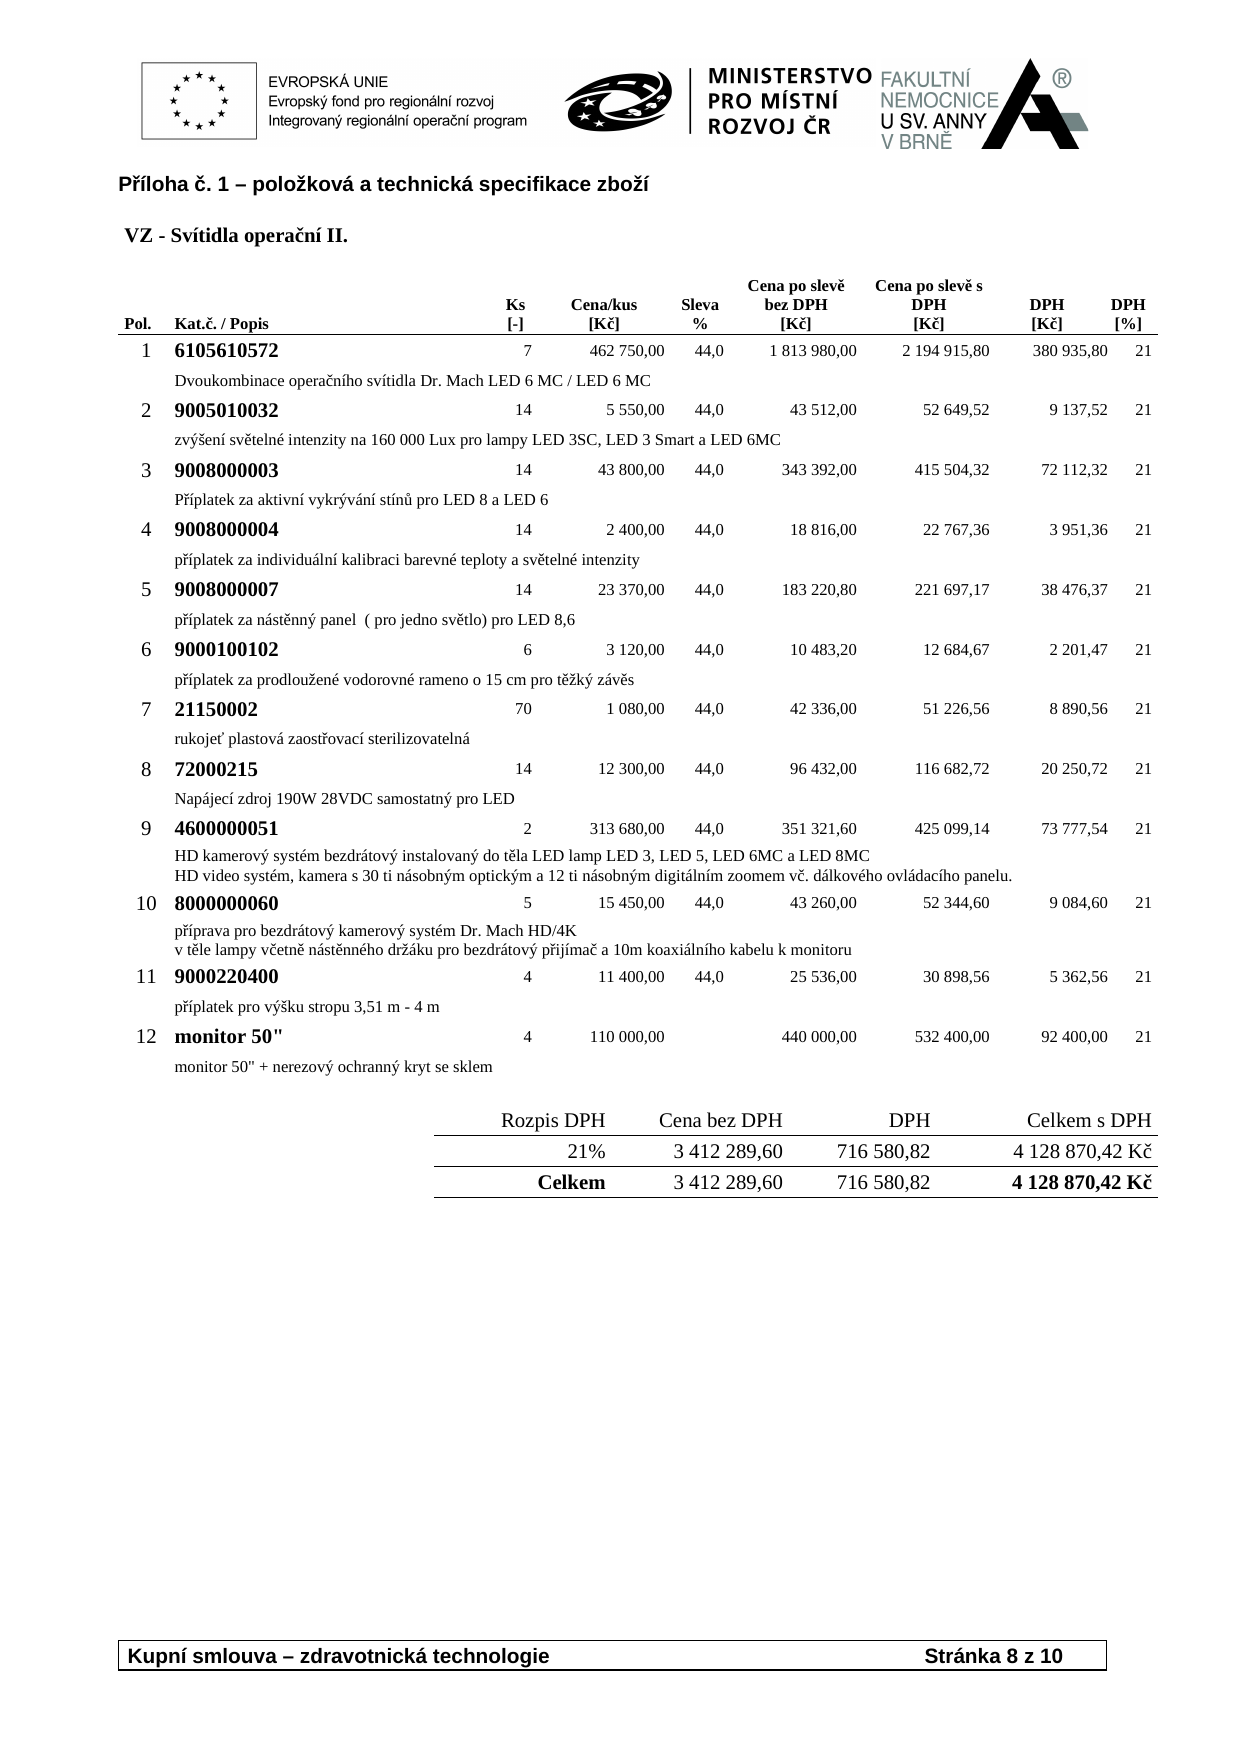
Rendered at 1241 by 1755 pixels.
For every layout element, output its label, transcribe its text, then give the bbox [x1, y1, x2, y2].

table_cell Příplatek za aktivní vykrývání stínů pro LED 8 a LED 6 [169, 485, 1113, 514]
table_cell 44,0 [670, 335, 729, 365]
table_cell 3 412 289,60 [611, 1136, 788, 1166]
table_header Ks [-] [493, 274, 537, 334]
table_cell [118, 604, 168, 634]
table_cell 9000220400 [169, 962, 493, 991]
table_cell [118, 991, 168, 1021]
table_cell příplatek za individuální kalibraci barevné teploty a světelné intenzity [169, 544, 1113, 574]
table_cell [118, 664, 168, 694]
table_header Celkem s DPH [936, 1105, 1158, 1135]
table_cell 8000000060 [169, 888, 493, 917]
table_cell [1114, 544, 1158, 574]
table_cell 9 084,60 [995, 888, 1113, 917]
table_cell 6 [493, 634, 537, 664]
table_cell 92 400,00 [995, 1021, 1113, 1051]
table_cell 44,0 [670, 515, 729, 544]
table_cell 44,0 [670, 754, 729, 783]
table_cell 12 684,67 [863, 634, 995, 664]
table_header Cena po slevě s DPH [Kč] [863, 274, 995, 334]
table_cell 44,0 [670, 395, 729, 425]
table_cell 51 226,56 [863, 694, 995, 724]
table_cell [1114, 724, 1158, 754]
table_cell 44,0 [670, 574, 729, 604]
table_cell Celkem [434, 1167, 611, 1197]
table_cell [1114, 485, 1158, 514]
table_header Kat.č. / Popis [169, 274, 493, 334]
table_cell 21150002 [169, 694, 493, 724]
table_cell 21 [1114, 814, 1158, 843]
table_cell 110 000,00 [538, 1021, 670, 1051]
table_cell 10 483,20 [730, 634, 862, 664]
table_cell 3 951,36 [995, 515, 1113, 544]
table_cell 9008000003 [169, 455, 493, 484]
table_cell [118, 425, 168, 455]
table_cell 21 [1114, 1021, 1158, 1051]
table_cell 15 450,00 [538, 888, 670, 917]
table_cell 9000100102 [169, 634, 493, 664]
table_cell 14 [493, 754, 537, 783]
table_cell monitor 50" + nerezový ochranný kryt se sklem [169, 1051, 1113, 1081]
table_cell [670, 1021, 729, 1051]
text Příloha č. 1 – položková a technická specifikace zboží [118, 172, 1107, 196]
table_cell 72000215 [169, 754, 493, 783]
table_cell příplatek za prodloužené vodorovné rameno o 15 cm pro těžký závěs [169, 664, 1113, 694]
table_cell rukojeť plastová zaostřovací sterilizovatelná [169, 724, 1113, 754]
table_cell 21 [1114, 888, 1158, 917]
table_cell 9 137,52 [995, 395, 1113, 425]
table_cell 72 112,32 [995, 455, 1113, 484]
table_cell 11 400,00 [538, 962, 670, 991]
table_cell 21 [1114, 515, 1158, 544]
table_cell [118, 843, 168, 887]
table_header Rozpis DPH [434, 1105, 611, 1135]
table_cell 183 220,80 [730, 574, 862, 604]
table_cell 44,0 [670, 694, 729, 724]
table_cell 4 [493, 962, 537, 991]
table_cell zvýšení světelné intenzity na 160 000 Lux pro lampy LED 3SC, LED 3 Smart a LED 6MC [169, 425, 1113, 455]
table_cell [1114, 918, 1158, 962]
table_cell [1114, 1051, 1158, 1081]
table_cell 9005010032 [169, 395, 493, 425]
table_cell 116 682,72 [863, 754, 995, 783]
table_cell 43 512,00 [730, 395, 862, 425]
table_cell příprava pro bezdrátový kamerový systém Dr. Mach HD/4K v těle lampy včetně nástěnného držáku pro bezdrátový přijímač a 10m koaxiálního kabelu k monitoru [169, 918, 1113, 962]
table_cell 5 362,56 [995, 962, 1113, 991]
table_cell 7 [118, 694, 168, 724]
table_cell 14 [493, 574, 537, 604]
table_cell 5 [118, 574, 168, 604]
table_header VZ - Svítidla operační II. [118, 220, 1158, 250]
table_header DPH [%] [1099, 274, 1158, 334]
table_cell 21 [1114, 634, 1158, 664]
table_cell [118, 544, 168, 574]
table_cell 10 [118, 888, 168, 917]
table_cell monitor 50" [169, 1021, 493, 1051]
table_cell příplatek pro výšku stropu 3,51 m - 4 m [169, 991, 1113, 1021]
table_cell 38 476,37 [995, 574, 1113, 604]
table_cell 73 777,54 [995, 814, 1113, 843]
table_cell 4 128 870,42 Kč [936, 1136, 1158, 1166]
table_cell 9008000007 [169, 574, 493, 604]
table_cell 21 [1114, 962, 1158, 991]
table_cell 70 [493, 694, 537, 724]
table_cell 8 [118, 754, 168, 783]
table_cell 3 120,00 [538, 634, 670, 664]
table_cell 43 260,00 [730, 888, 862, 917]
table_header DPH [789, 1105, 936, 1135]
table_header Cena po slevě bez DPH [Kč] [730, 274, 862, 334]
table_cell 30 898,56 [863, 962, 995, 991]
table_cell 2 [118, 395, 168, 425]
table_cell 5 550,00 [538, 395, 670, 425]
table_cell [118, 485, 168, 514]
table_header Pol. [118, 274, 168, 334]
table_cell 415 504,32 [863, 455, 995, 484]
table_cell 52 649,52 [863, 395, 995, 425]
table_cell 20 250,72 [995, 754, 1113, 783]
table_cell 96 432,00 [730, 754, 862, 783]
table_cell 14 [493, 395, 537, 425]
table_cell [118, 1051, 168, 1081]
table_cell 21 [1114, 574, 1158, 604]
table_cell 2 [493, 814, 537, 843]
table_cell 313 680,00 [538, 814, 670, 843]
table_cell Dvoukombinace operačního svítidla Dr. Mach LED 6 MC / LED 6 MC [169, 365, 1113, 395]
table_cell 2 194 915,80 [863, 335, 995, 365]
table_cell 343 392,00 [730, 455, 862, 484]
table_cell [118, 724, 168, 754]
table_cell 6105610572 [169, 335, 493, 365]
table_cell 23 370,00 [538, 574, 670, 604]
table_cell 1 [118, 335, 168, 365]
table_cell 532 400,00 [863, 1021, 995, 1051]
table_cell [1114, 425, 1158, 455]
table_cell 4 [118, 515, 168, 544]
table_cell [1114, 843, 1158, 887]
table_header Sleva % [670, 274, 729, 334]
table_cell 425 099,14 [863, 814, 995, 843]
table_cell 380 935,80 [995, 335, 1113, 365]
table_cell 44,0 [670, 634, 729, 664]
table_cell 44,0 [670, 888, 729, 917]
table_header Cena bez DPH [611, 1105, 788, 1135]
table_cell příplatek za nástěnný panel ( pro jedno světlo) pro LED 8,6 [169, 604, 1113, 634]
table_cell 716 580,82 [789, 1167, 936, 1197]
table_cell 12 [118, 1021, 168, 1051]
table_header Cena/kus [Kč] [538, 274, 670, 334]
table_cell [1114, 604, 1158, 634]
table_cell 21 [1114, 395, 1158, 425]
table_cell 716 580,82 [789, 1136, 936, 1166]
table_cell 44,0 [670, 814, 729, 843]
table_header DPH [Kč] [995, 274, 1099, 334]
table_cell 12 300,00 [538, 754, 670, 783]
table_cell [118, 365, 168, 395]
table_cell 44,0 [670, 455, 729, 484]
table_cell 8 890,56 [995, 694, 1113, 724]
table_cell 3 412 289,60 [611, 1167, 788, 1197]
table_cell 11 [118, 962, 168, 991]
table_cell 21 [1114, 335, 1158, 365]
table_cell 2 400,00 [538, 515, 670, 544]
table_cell [118, 918, 168, 962]
table_cell 7 [493, 335, 537, 365]
table_cell HD kamerový systém bezdrátový instalovaný do těla LED lamp LED 3, LED 5, LED 6MC a LED 8MC HD video systém, kamera s 30 ti násobným optickým a 12 ti násobným digitálním zoomem vč. dálkového ovládacího panelu. [169, 843, 1113, 887]
table_cell 43 800,00 [538, 455, 670, 484]
table_cell 3 [118, 455, 168, 484]
table_cell 22 767,36 [863, 515, 995, 544]
table_cell 462 750,00 [538, 335, 670, 365]
table_cell 2 201,47 [995, 634, 1113, 664]
table_cell 5 [493, 888, 537, 917]
table_cell 18 816,00 [730, 515, 862, 544]
table_cell 21 [1114, 754, 1158, 783]
table_cell 4 128 870,42 Kč [936, 1167, 1158, 1197]
table_cell 9 [118, 814, 168, 843]
table_cell [1114, 664, 1158, 694]
table_cell 21 [1114, 694, 1158, 724]
table_cell 14 [493, 515, 537, 544]
table_cell 9008000004 [169, 515, 493, 544]
table_cell Napájecí zdroj 190W 28VDC samostatný pro LED [169, 784, 1113, 813]
table_cell 1 080,00 [538, 694, 670, 724]
table_cell [1114, 365, 1158, 395]
table_cell [1114, 991, 1158, 1021]
table_cell 21 [1114, 455, 1158, 484]
table_cell 14 [493, 455, 537, 484]
table_cell [118, 784, 168, 813]
table_cell 42 336,00 [730, 694, 862, 724]
table_cell [1114, 784, 1158, 813]
table_cell 44,0 [670, 962, 729, 991]
table_cell 221 697,17 [863, 574, 995, 604]
table_cell 351 321,60 [730, 814, 862, 843]
table_cell 4 [493, 1021, 537, 1051]
table_cell 6 [118, 634, 168, 664]
table_cell 21% [434, 1136, 611, 1166]
table_cell 4600000051 [169, 814, 493, 843]
table_cell 52 344,60 [863, 888, 995, 917]
table_cell 440 000,00 [730, 1021, 862, 1051]
table_cell 25 536,00 [730, 962, 862, 991]
table_cell 1 813 980,00 [730, 335, 862, 365]
